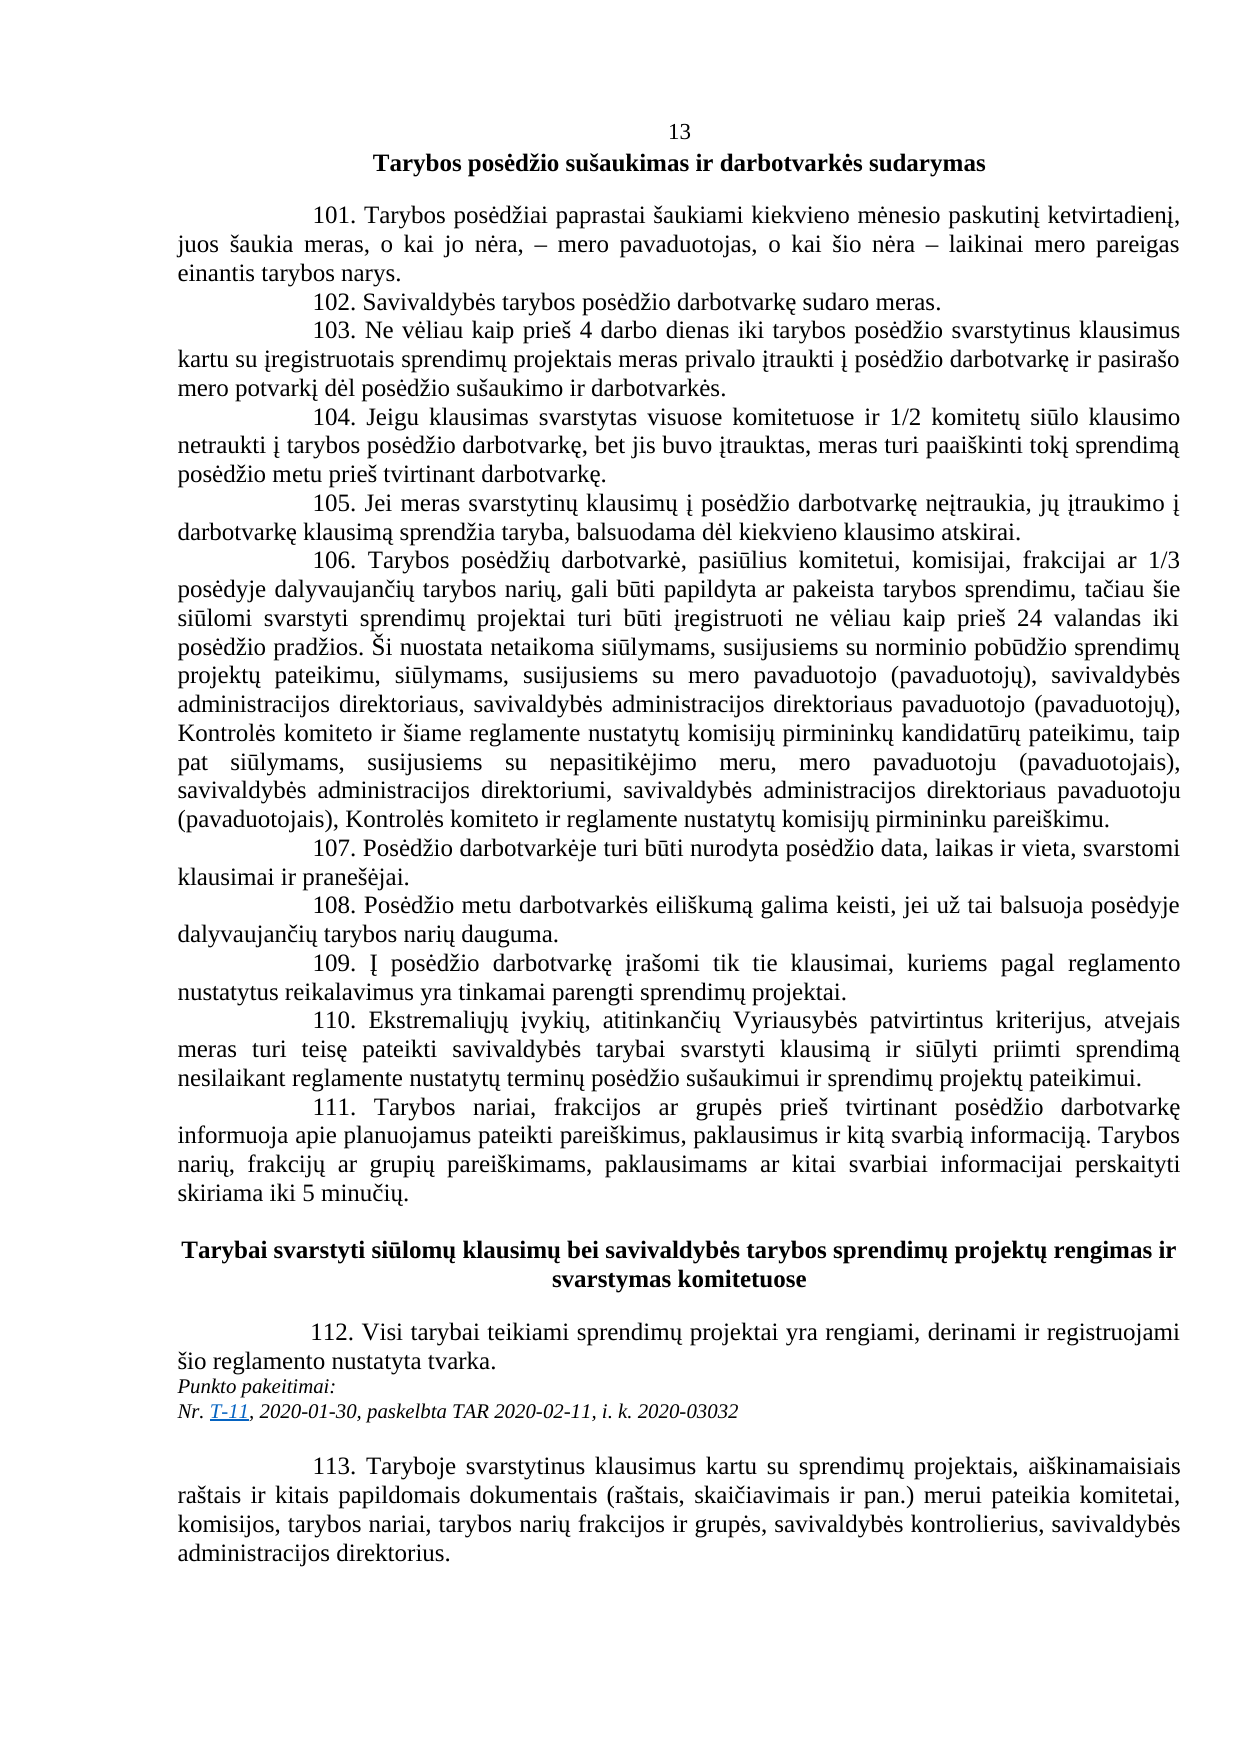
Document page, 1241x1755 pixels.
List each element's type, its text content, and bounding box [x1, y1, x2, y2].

text 104. Jeigu klausimas svarstytas visuose komitetuose ir 1/2 komitetų siūlo klausimo netraukti į tarybos posėdžio darbotvarkę, bet jis buvo įtrauktas, meras turi paaiškinti tokį sprendimą posėdžio metu prieš tvirtinant darbotvarkę. [177, 402, 1181, 488]
text 106. Tarybos posėdžių darbotvarkė, pasiūlius komitetui, komisijai, frakcijai ar 1/3 posėdyje dalyvaujančių tarybos narių, gali būti papildyta ar pakeista tarybos sprendimu, tačiau šie siūlomi svarstyti sprendimų projektai turi būti įregistruoti ne vėliau kaip prieš 24 valandas iki posėdžio pradžios. Ši nuostata netaikoma siūlymams, susijusiems su norminio pobūdžio sprendimų projektų pateikimu, siūlymams, susijusiems su mero pavaduotojo (pavaduotojų), savivaldybės administracijos direktoriaus, savivaldybės administracijos direktoriaus pavaduotojo (pavaduotojų), Kontrolės komiteto ir šiame reglamente nustatytų komisijų pirmininkų kandidatūrų pateikimu, taip pat siūlymams, susijusiems su nepasitikėjimo meru, mero pavaduotoju (pavaduotojais), savivaldybės administracijos direktoriumi, savivaldybės administracijos direktoriaus pavaduotoju (pavaduotojais), Kontrolės komiteto ir reglamente nustatytų komisijų pirmininku pareiškimu. [177, 545, 1181, 833]
text 112. Visi tarybai teikiami sprendimų projektai yra rengiami, derinami ir registruojami šio reglamento nustatyta tvarka. [177, 1317, 1181, 1374]
text 105. Jei meras svarstytinų klausimų į posėdžio darbotvarkę neįtraukia, jų įtraukimo į darbotvarkę klausimą sprendžia taryba, balsuodama dėl kiekvieno klausimo atskirai. [177, 488, 1181, 545]
text Tarybai svarstyti siūlomų klausimų bei savivaldybės tarybos sprendimų projektų rengimas ir svarstymas komitetuose [177, 1235, 1181, 1293]
text 102. Savivaldybės tarybos posėdžio darbotvarkę sudaro meras. [177, 287, 1181, 315]
text 107. Posėdžio darbotvarkėje turi būti nurodyta posėdžio data, laikas ir vieta, svarstomi klausimai ir pranešėjai. [177, 833, 1181, 890]
text Punkto pakeitimai: [177, 1374, 1181, 1398]
text Nr. T-11, 2020-01-30, paskelbta TAR 2020-02-11, i. k. 2020-03032 [177, 1398, 1181, 1423]
text 101. Tarybos posėdžiai paprastai šaukiami kiekvieno mėnesio paskutinį ketvirtadienį, juos šaukia meras, o kai jo nėra, – mero pavaduotojas, o kai šio nėra – laikinai mero pareigas einantis tarybos narys. [177, 200, 1181, 287]
text 108. Posėdžio metu darbotvarkės eiliškumą galima keisti, jei už tai balsuoja posėdyje dalyvaujančių tarybos narių dauguma. [177, 890, 1181, 948]
text 103. Ne vėliau kaip prieš 4 darbo dienas iki tarybos posėdžio svarstytinus klausimus kartu su įregistruotais sprendimų projektais meras privalo įtraukti į posėdžio darbotvarkę ir pasirašo mero potvarkį dėl posėdžio sušaukimo ir darbotvarkės. [177, 315, 1181, 402]
text 111. Tarybos nariai, frakcijos ar grupės prieš tvirtinant posėdžio darbotvarkę informuoja apie planuojamus pateikti pareiškimus, paklausimus ir kitą svarbią informaciją. Tarybos narių, frakcijų ar grupių pareiškimams, paklausimams ar kitai svarbiai informacijai perskaityti skiriama iki 5 minučių. [177, 1092, 1181, 1207]
text Tarybos posėdžio sušaukimas ir darbotvarkės sudarymas [177, 148, 1181, 176]
text 113. Taryboje svarstytinus klausimus kartu su sprendimų projektais, aiškinamaisiais raštais ir kitais papildomais dokumentais (raštais, skaičiavimais ir pan.) merui pateikia komitetai, komisijos, tarybos nariai, tarybos narių frakcijos ir grupės, savivaldybės kontrolierius, savivaldybės administracijos direktorius. [177, 1451, 1181, 1566]
text 110. Ekstremaliųjų įvykių, atitinkančių Vyriausybės patvirtintus kriterijus, atvejais meras turi teisę pateikti savivaldybės tarybai svarstyti klausimą ir siūlyti priimti sprendimą nesilaikant reglamente nustatytų terminų posėdžio sušaukimui ir sprendimų projektų pateikimui. [177, 1005, 1181, 1092]
text 109. Į posėdžio darbotvarkę įrašomi tik tie klausimai, kuriems pagal reglamento nustatytus reikalavimus yra tinkamai parengti sprendimų projektai. [177, 948, 1181, 1005]
